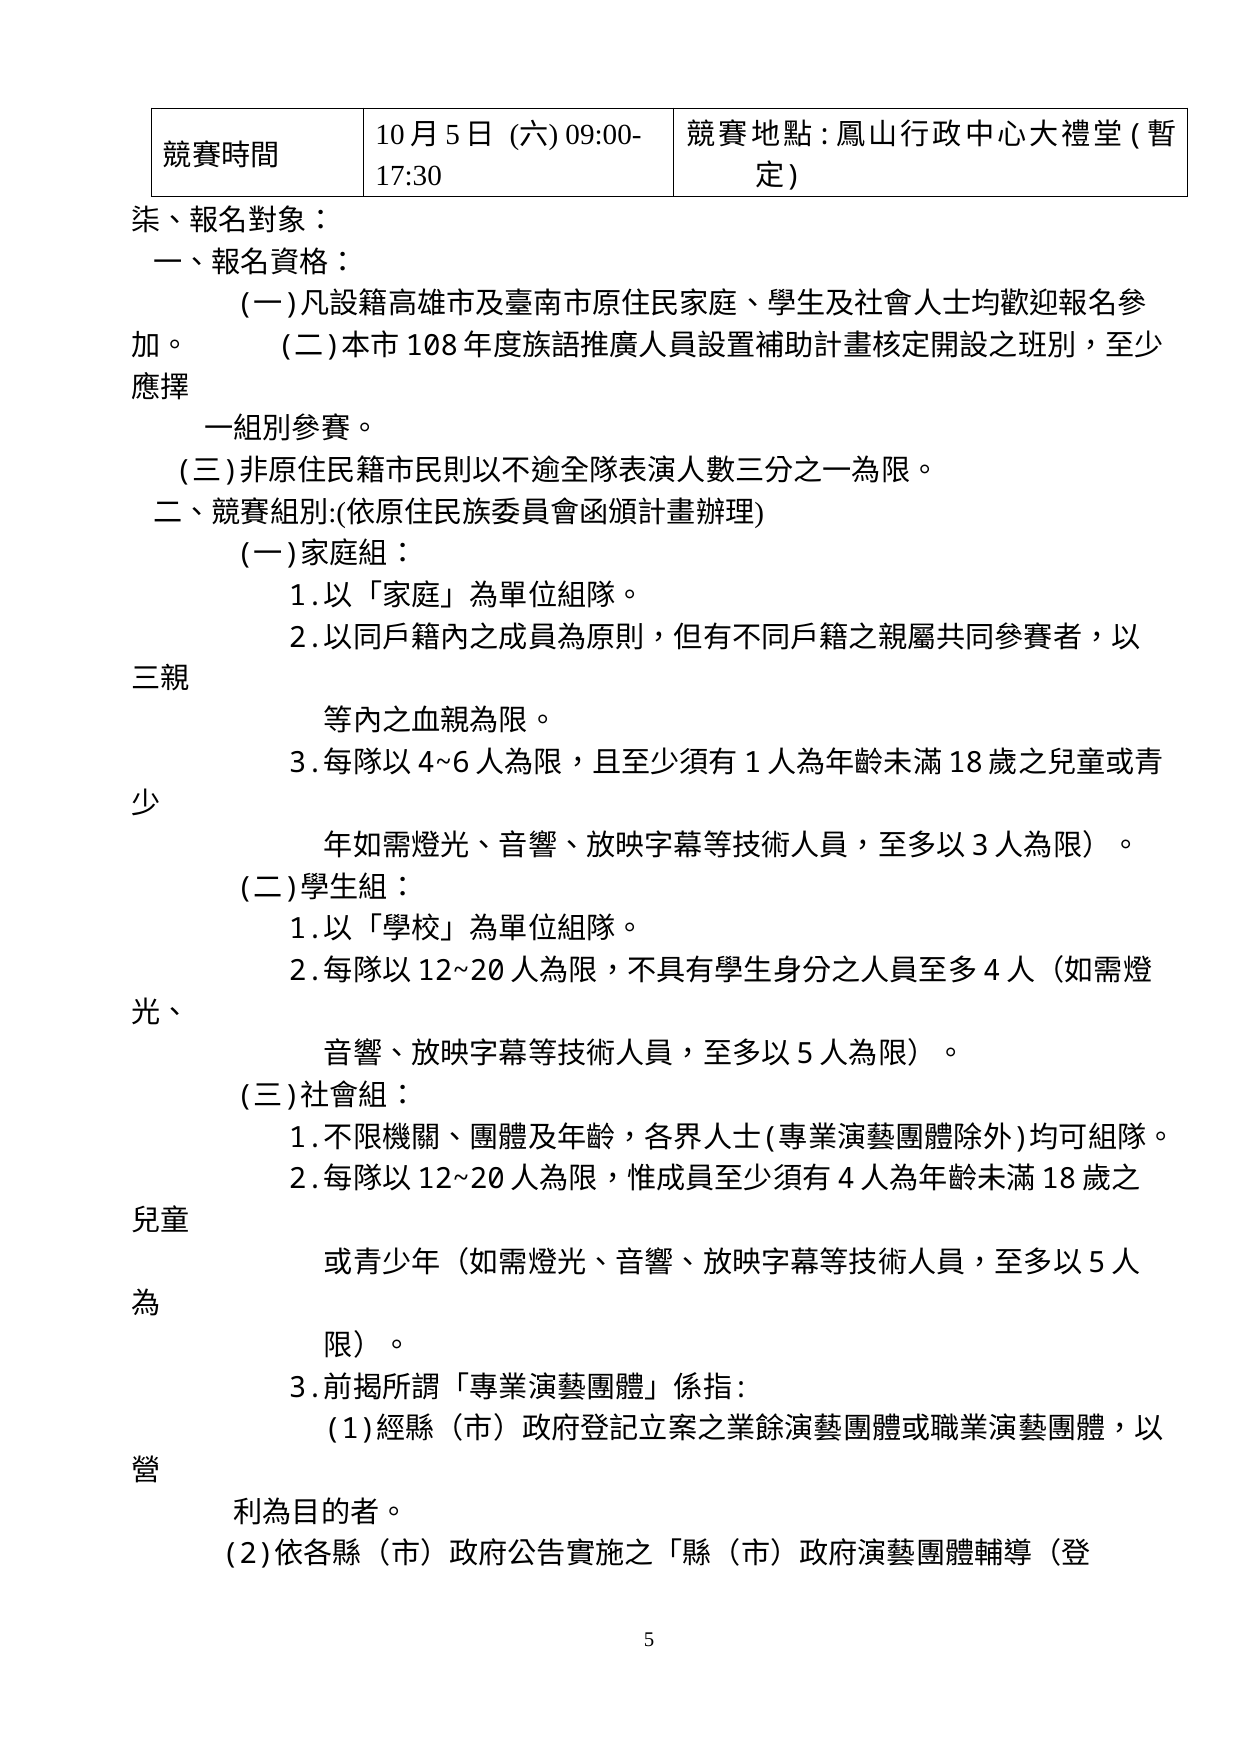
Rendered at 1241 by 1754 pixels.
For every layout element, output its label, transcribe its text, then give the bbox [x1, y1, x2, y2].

text 3.前揭所謂「專業演藝團體」係指: [131, 1364, 1167, 1406]
text 利為目的者。 [131, 1489, 1167, 1531]
text (二)學生組： [131, 864, 1167, 906]
text 音響、放映字幕等技術人員，至多以5人為限）。 [131, 1031, 1167, 1072]
text 一組別參賽。 [131, 406, 1167, 447]
table_cell 10月5日 (六) 09:00-17:30 [364, 109, 673, 196]
text 二、競賽組別:(依原住民族委員會函頒計畫辦理) [131, 489, 1167, 531]
text 2.以同戶籍內之成員為原則，但有不同戶籍之親屬共同參賽者，以三親 [131, 614, 1167, 697]
text 一、報名資格： [131, 239, 1167, 281]
text 2.每隊以12~20人為限，惟成員至少須有4人為年齡未滿18歲之兒童 [131, 1156, 1167, 1239]
text 1.不限機關、團體及年齡，各界人士(專業演藝團體除外)均可組隊。 [131, 1114, 1167, 1156]
table_cell 競賽時間 [152, 109, 363, 196]
text 限）。 [131, 1322, 1167, 1364]
text (1)經縣（市）政府登記立案之業餘演藝團體或職業演藝團體，以營 [131, 1406, 1167, 1489]
text (三)社會組： [131, 1072, 1167, 1114]
text 3.每隊以4~6人為限，且至少須有1人為年齡未滿18歲之兒童或青少 [131, 739, 1167, 822]
text 2.每隊以12~20人為限，不具有學生身分之人員至多4人（如需燈光、 [131, 947, 1167, 1031]
text 年如需燈光、音響、放映字幕等技術人員，至多以3人為限）。 [131, 822, 1167, 864]
text 等內之血親為限。 [131, 697, 1167, 739]
text (三)非原住民籍市民則以不逾全隊表演人數三分之一為限。 [131, 447, 1167, 489]
text (一)凡設籍高雄市及臺南市原住民家庭、學生及社會人士均歡迎報名參加。 (二)本市108年度族語推廣人員設置補助計畫核定開設之班別，至少應擇 [131, 281, 1167, 406]
text 或青少年（如需燈光、音響、放映字幕等技術人員，至多以5人為 [131, 1239, 1167, 1322]
text (2)依各縣（市）政府公告實施之「縣（市）政府演藝團體輔導（登 [131, 1531, 1167, 1572]
table_cell 競賽地點:鳳山行政中心大禮堂(暫定) [674, 109, 1187, 196]
text (一)家庭組： [131, 531, 1167, 572]
text 柒、報名對象： [131, 197, 1167, 239]
text 1.以「學校」為單位組隊。 [131, 906, 1167, 947]
text 1.以「家庭」為單位組隊。 [131, 572, 1167, 614]
